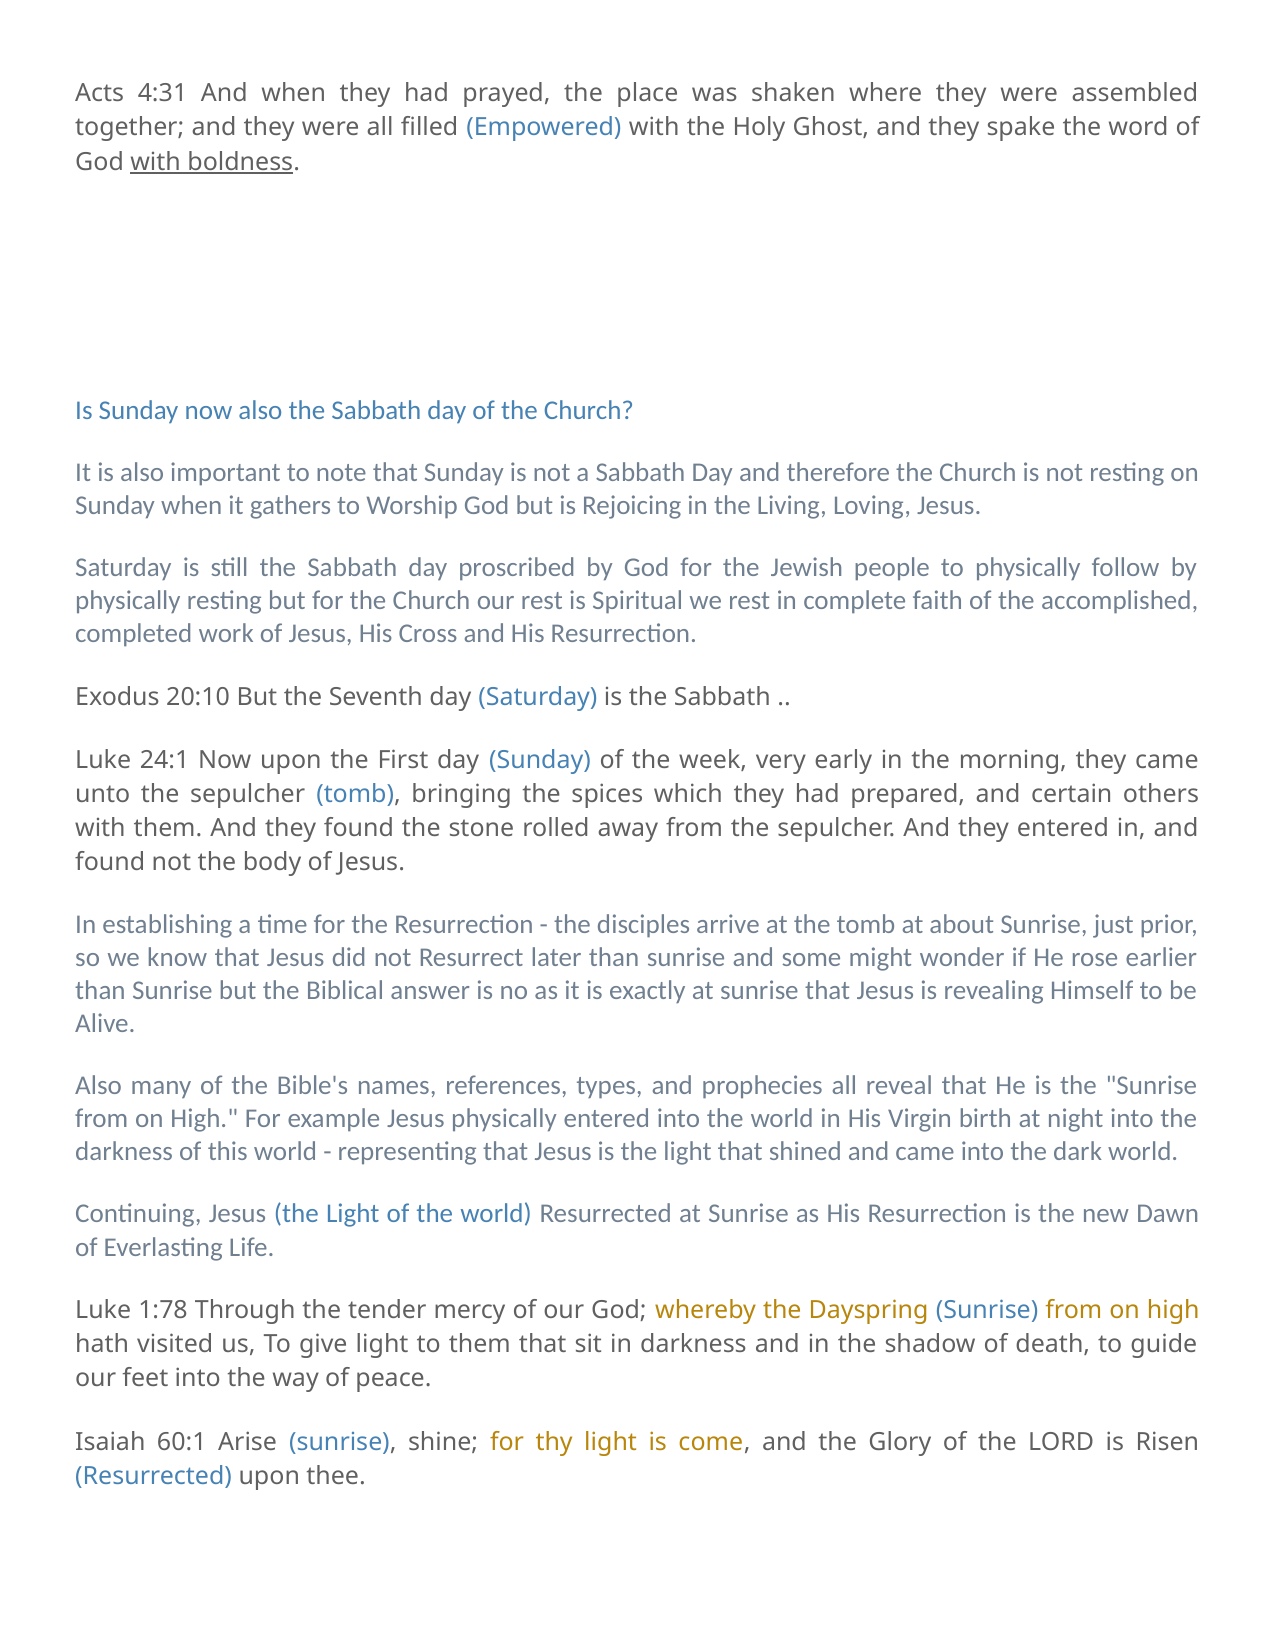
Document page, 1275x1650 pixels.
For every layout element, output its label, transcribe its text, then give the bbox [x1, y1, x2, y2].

text Continuing, Jesus (the Light of the world) Resurrected at Sunrise as His Resurrection is the new Dawn of Everlasting Life. [75, 1197, 1200, 1263]
text Saturday is still the Sabbath day proscribed by God for the Jewish people to physically follow by physically resting but for the Church our rest is Spiritual we rest in complete faith of the accomplished, completed work of Jesus, His Cross and His Resurrection. [75, 550, 1200, 649]
text It is also important to note that Sunday is not a Sabbath Day and therefore the Church is not resting on Sunday when it gathers to Worship God but is Rejoicing in the Living, Loving, Jesus. [75, 455, 1200, 521]
text Is Sunday now also the Sabbath day of the Church? [75, 393, 1200, 426]
text In establishing a time for the Resurrection - the disciples arrive at the tomb at about Sunrise, just prior, so we know that Jesus did not Resurrect later than sunrise and some might wonder if He rose earlier than Sunrise but the Biblical answer is no as it is exactly at sunrise that Jesus is revealing Himself to be Alive. [75, 907, 1200, 1039]
text Luke 24:1 Now upon the First day (Sunday) of the week, very early in the morning, they came unto the sepulcher (tomb), bringing the spices which they had prepared, and certain others with them. And they found the stone rolled away from the sepulcher. And they entered in, and found not the body of Jesus. [75, 742, 1200, 878]
text Acts 4:31 And when they had prayed, the place was shaken where they were assembled together; and they were all filled (Empowered) with the Holy Ghost, and they spake the word of God with boldness. [75, 75, 1200, 177]
text Also many of the Bible's names, references, types, and prophecies all reveal that He is the "Sunrise from on High." For example Jesus physically entered into the world in His Virgin birth at night into the darkness of this world - representing that Jesus is the light that shined and came into the dark world. [75, 1068, 1200, 1167]
text Isaiah 60:1 Arise (sunrise), shine; for thy light is come, and the Glory of the LORD is Risen (Resurrected) upon thee. [75, 1423, 1200, 1491]
text Luke 1:78 Through the tender mercy of our God; whereby the Dayspring (Sunrise) from on high hath visited us, To give light to them that sit in darkness and in the shadow of death, to guide our feet into the way of peace. [75, 1292, 1200, 1394]
text Exodus 20:10 But the Seventh day (Saturday) is the Sabbath .. [75, 678, 1200, 713]
